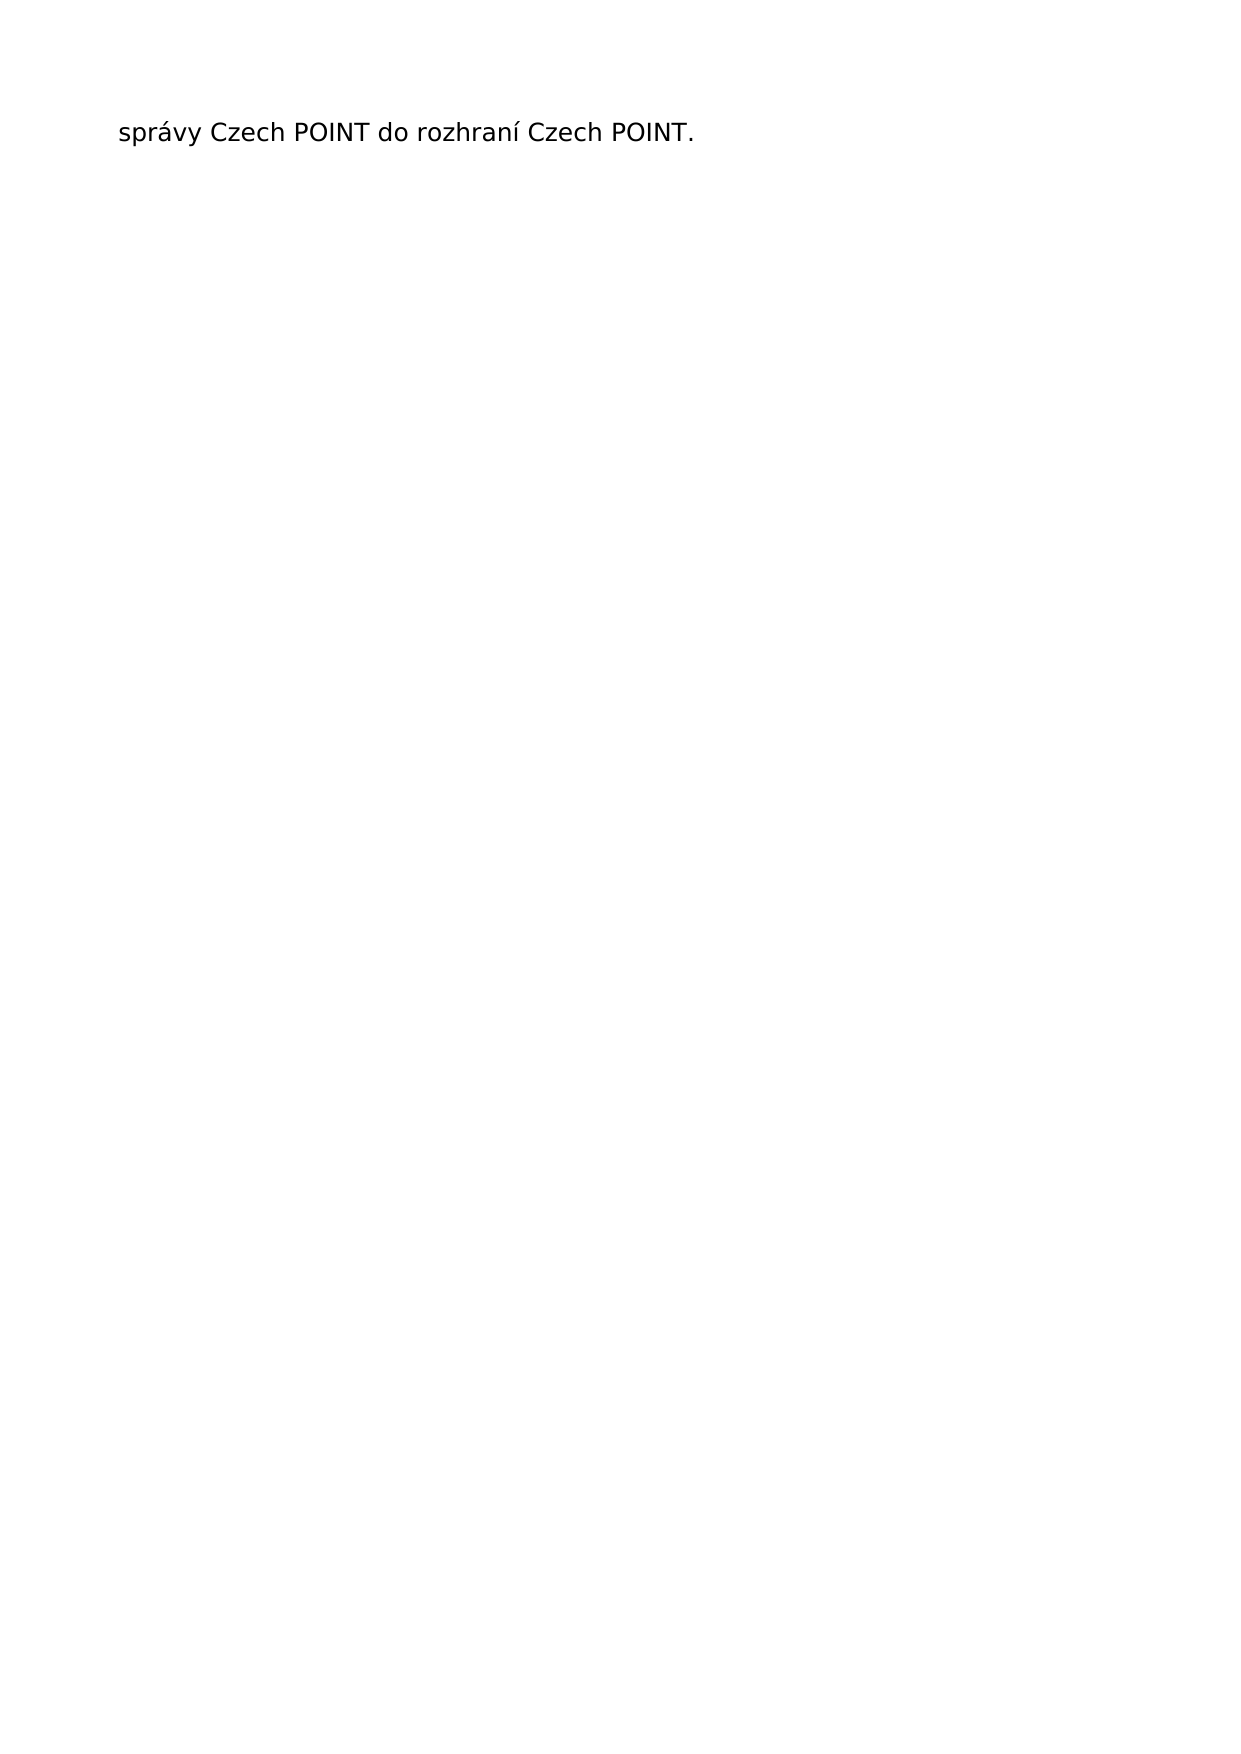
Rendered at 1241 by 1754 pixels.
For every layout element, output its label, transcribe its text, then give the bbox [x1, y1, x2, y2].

text správy Czech POINT do rozhraní Czech POINT. [118, 118, 1122, 147]
